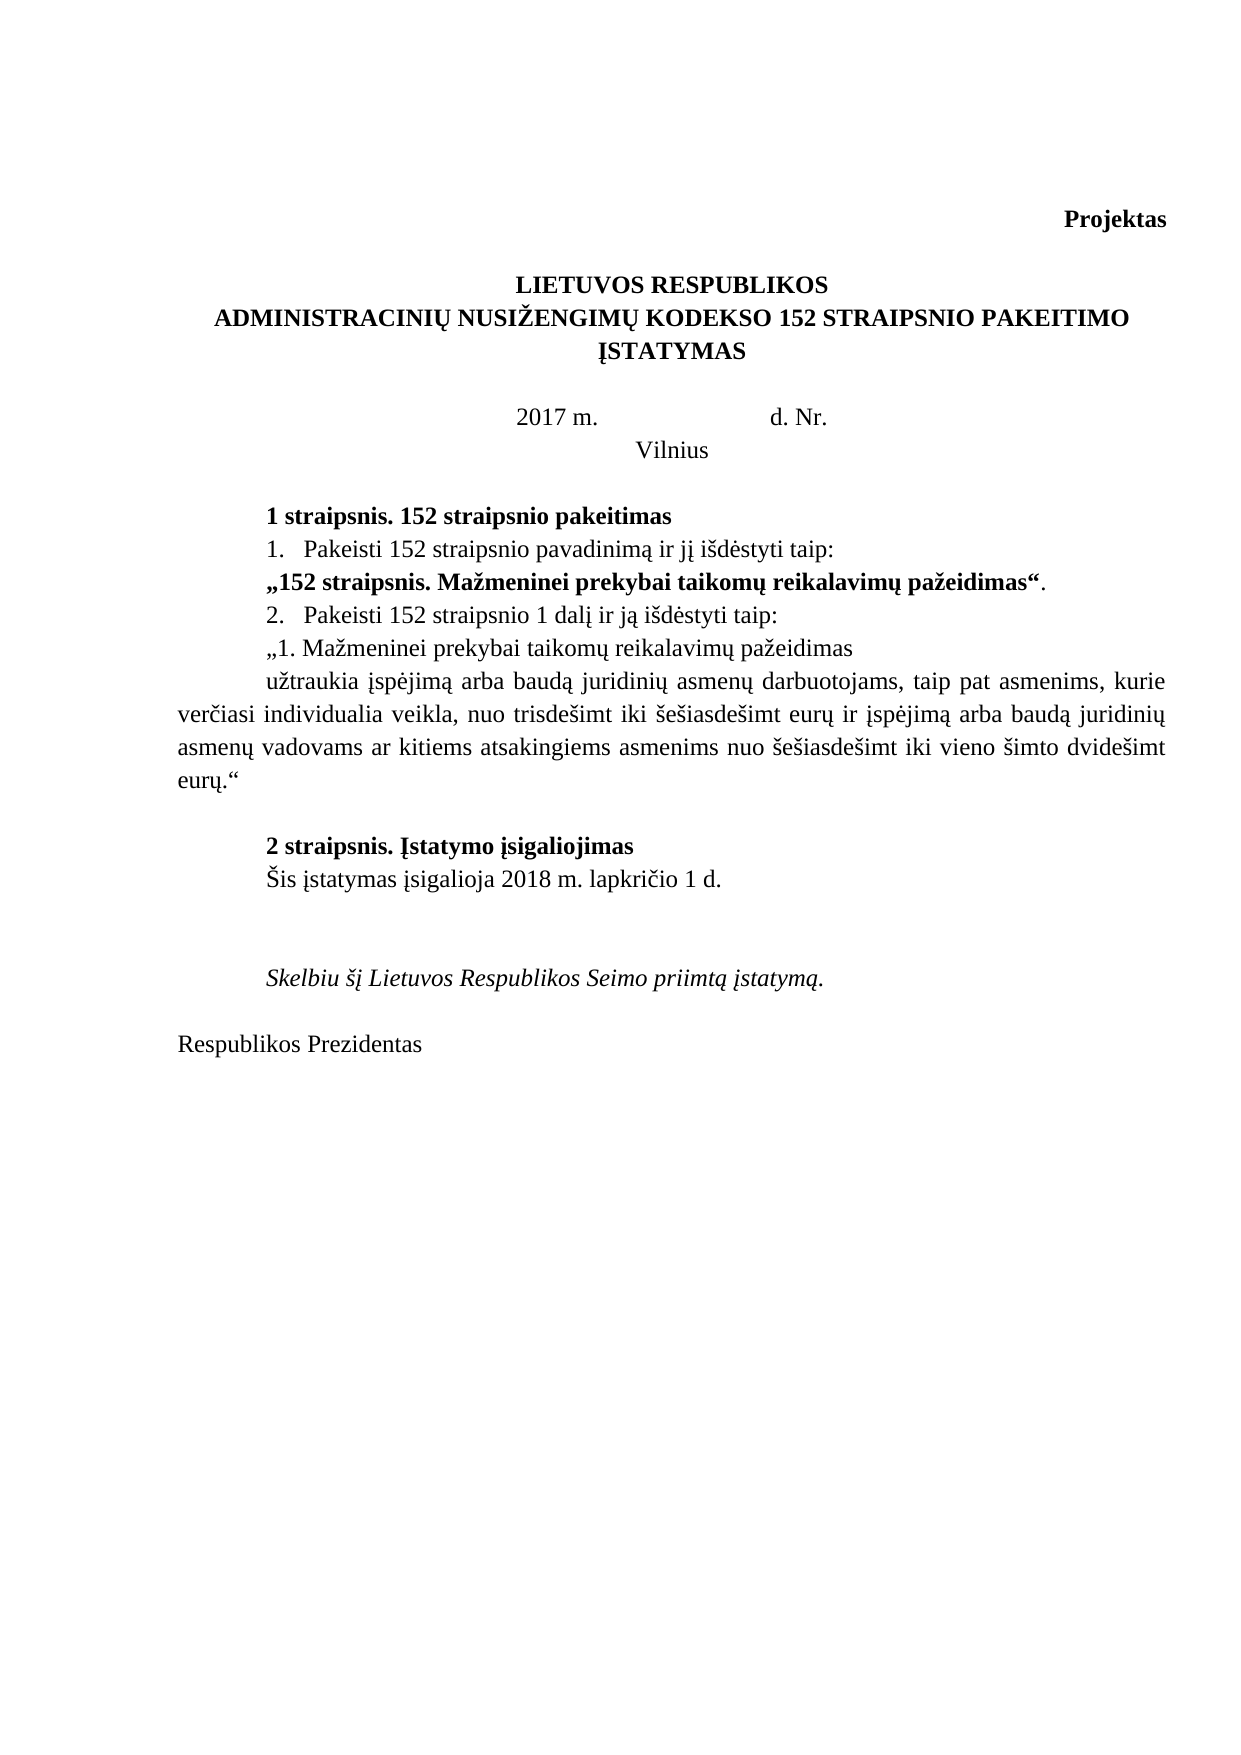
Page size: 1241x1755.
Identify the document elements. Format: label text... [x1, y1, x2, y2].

text Vilnius [177, 435, 1167, 464]
text užtraukia įspėjimą arba baudą juridinių asmenų darbuotojams, taip pat asmenims, kurie verčiasi individualia veikla, nuo trisdešimt iki šešiasdešimt eurų ir įspėjimą arba baudą juridinių asmenų vadovams ar kitiems atsakingiems asmenims nuo šešiasdešimt iki vieno šimto dvidešimt eurų.“ [177, 666, 1167, 794]
text Skelbiu šį Lietuvos Respublikos Seimo priimtą įstatymą. [177, 963, 1167, 992]
text 2. Pakeisti 152 straipsnio 1 dalį ir ją išdėstyti taip: [266, 600, 1167, 629]
text Šis įstatymas įsigalioja 2018 m. lapkričio 1 d. [177, 864, 1167, 893]
text Projektas [177, 204, 1167, 233]
text 1 straipsnis. 152 straipsnio pakeitimas [177, 501, 1167, 530]
text 1. Pakeisti 152 straipsnio pavadinimą ir jį išdėstyti taip: [266, 534, 1167, 563]
text 2 straipsnis. Įstatymo įsigaliojimas [177, 831, 1167, 860]
text LIETUVOS RESPUBLIKOS [177, 270, 1167, 299]
text 2017 m. d. Nr. [177, 402, 1167, 431]
text „1. Mažmeninei prekybai taikomų reikalavimų pažeidimas [177, 633, 1167, 662]
text „152 straipsnis. Mažmeninei prekybai taikomų reikalavimų pažeidimas“. [177, 567, 1167, 596]
text ADMINISTRACINIŲ NUSIŽENGIMŲ KODEKSO 152 straipsnio pakeitimo įstatymas [177, 303, 1167, 365]
text Respublikos Prezidentas [177, 1029, 1167, 1057]
